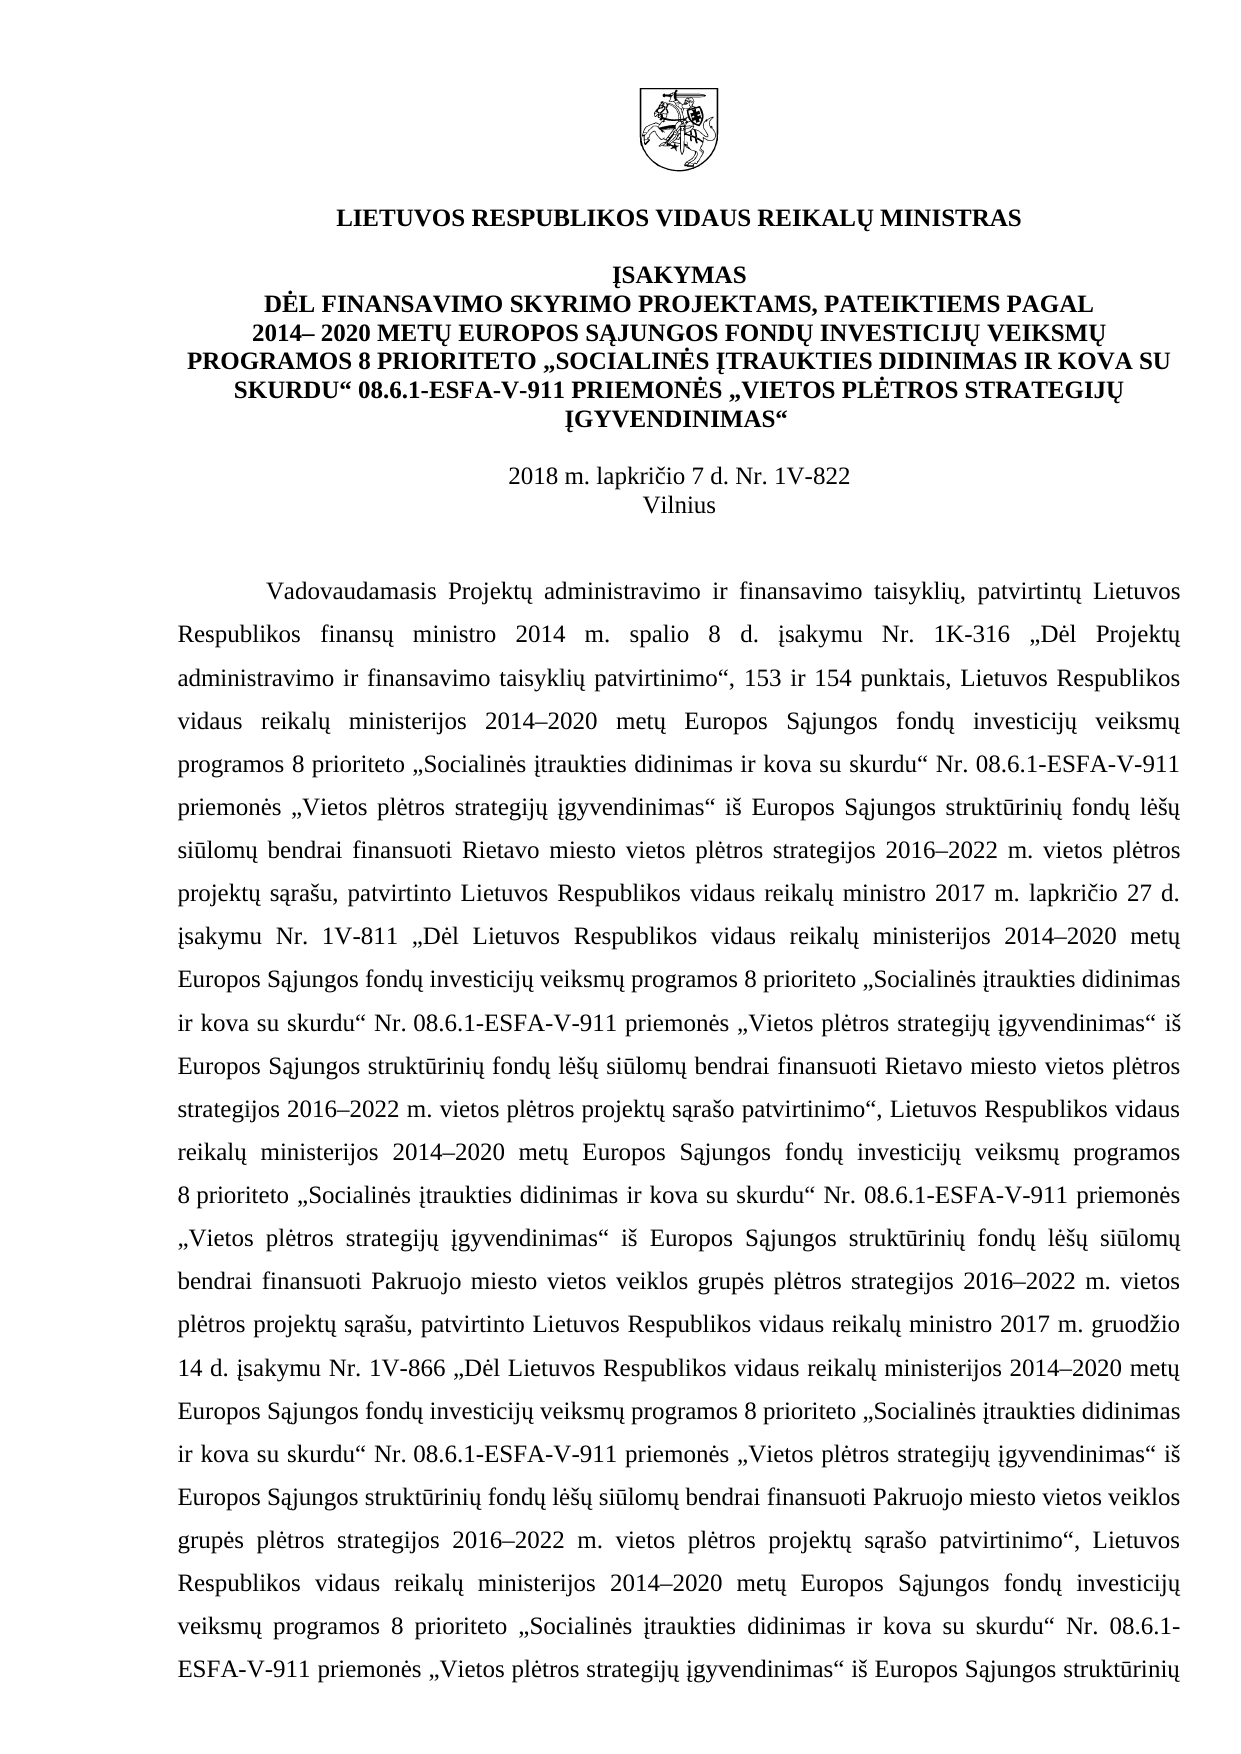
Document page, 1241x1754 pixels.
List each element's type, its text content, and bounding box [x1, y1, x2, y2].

text LIETUVOS RESPUBLIKOS VIDAUS REIKALŲ MINISTRAS [177, 203, 1181, 231]
text ĮSAKYMAS [177, 260, 1181, 289]
text Vadovaudamasis Projektų administravimo ir finansavimo taisyklių, patvirtintų Lietuvos Respublikos finansų ministro 2014 m. spalio 8 d. įsakymu Nr. 1K-316 „Dėl Projektų administravimo ir finansavimo taisyklių patvirtinimo“, 153 ir 154 punktais, Lietuvos Respublikos vidaus reikalų ministerijos 2014–2020 metų Europos Sąjungos fondų investicijų veiksmų programos 8 prioriteto „Socialinės įtraukties didinimas ir kova su skurdu“ Nr. 08.6.1-ESFA-V-911 priemonės „Vietos plėtros strategijų įgyvendinimas“ iš Europos Sąjungos struktūrinių fondų lėšų siūlomų bendrai finansuoti Rietavo miesto vietos plėtros strategijos 2016–2022 m. vietos plėtros projektų sąrašu, patvirtinto Lietuvos Respublikos vidaus reikalų ministro 2017 m. lapkričio 27 d. įsakymu Nr. 1V-811 „Dėl Lietuvos Respublikos vidaus reikalų ministerijos 2014–2020 metų Europos Sąjungos fondų investicijų veiksmų programos 8 prioriteto „Socialinės įtraukties didinimas ir kova su skurdu“ Nr. 08.6.1-ESFA-V-911 priemonės „Vietos plėtros strategijų įgyvendinimas“ iš Europos Sąjungos struktūrinių fondų lėšų siūlomų bendrai finansuoti Rietavo miesto vietos plėtros strategijos 2016–2022 m. vietos plėtros projektų sąrašo patvirtinimo“, Lietuvos Respublikos vidaus reikalų ministerijos 2014–2020 metų Europos Sąjungos fondų investicijų veiksmų programos 8 prioriteto „Socialinės įtraukties didinimas ir kova su skurdu“ Nr. 08.6.1-ESFA-V-911 priemonės „Vietos plėtros strategijų įgyvendinimas“ iš Europos Sąjungos struktūrinių fondų lėšų siūlomų bendrai finansuoti Pakruojo miesto vietos veiklos grupės plėtros strategijos 2016–2022 m. vietos plėtros projektų sąrašu, patvirtinto Lietuvos Respublikos vidaus reikalų ministro 2017 m. gruodžio 14 d. įsakymu Nr. 1V-866 „Dėl Lietuvos Respublikos vidaus reikalų ministerijos 2014–2020 metų Europos Sąjungos fondų investicijų veiksmų programos 8 prioriteto „Socialinės įtraukties didinimas ir kova su skurdu“ Nr. 08.6.1-ESFA-V-911 priemonės „Vietos plėtros strategijų įgyvendinimas“ iš Europos Sąjungos struktūrinių fondų lėšų siūlomų bendrai finansuoti Pakruojo miesto vietos veiklos grupės plėtros strategijos 2016–2022 m. vietos plėtros projektų sąrašo patvirtinimo“, Lietuvos Respublikos vidaus reikalų ministerijos 2014–2020 metų Europos Sąjungos fondų investicijų veiksmų programos 8 prioriteto „Socialinės įtraukties didinimas ir kova su skurdu“ Nr. 08.6.1-ESFA-V-911 priemonės „Vietos plėtros strategijų įgyvendinimas“ iš Europos Sąjungos struktūrinių [177, 576, 1181, 1683]
text Vilnius [177, 490, 1181, 519]
text 2018 m. lapkričio 7 d. Nr. 1V-822 [177, 461, 1181, 490]
text DĖL FINANSAVIMO SKYRIMO PROJEKTAMS, PATEIKTIEMS PAGAL 2014– 2020 METŲ EUROPOS SĄJUNGOS FONDŲ INVESTICIJŲ VEIKSMŲ PROGRAMOS 8 PRIORITETO „SOCIALINĖS ĮTRAUKTIES DIDINIMAS IR KOVA SU SKURDU“ 08.6.1-ESFA-V-911 PRIEMONĖS „VIETOS PLĖTROS STRATEGIJŲ ĮGYVENDINIMAS“ [177, 289, 1181, 433]
